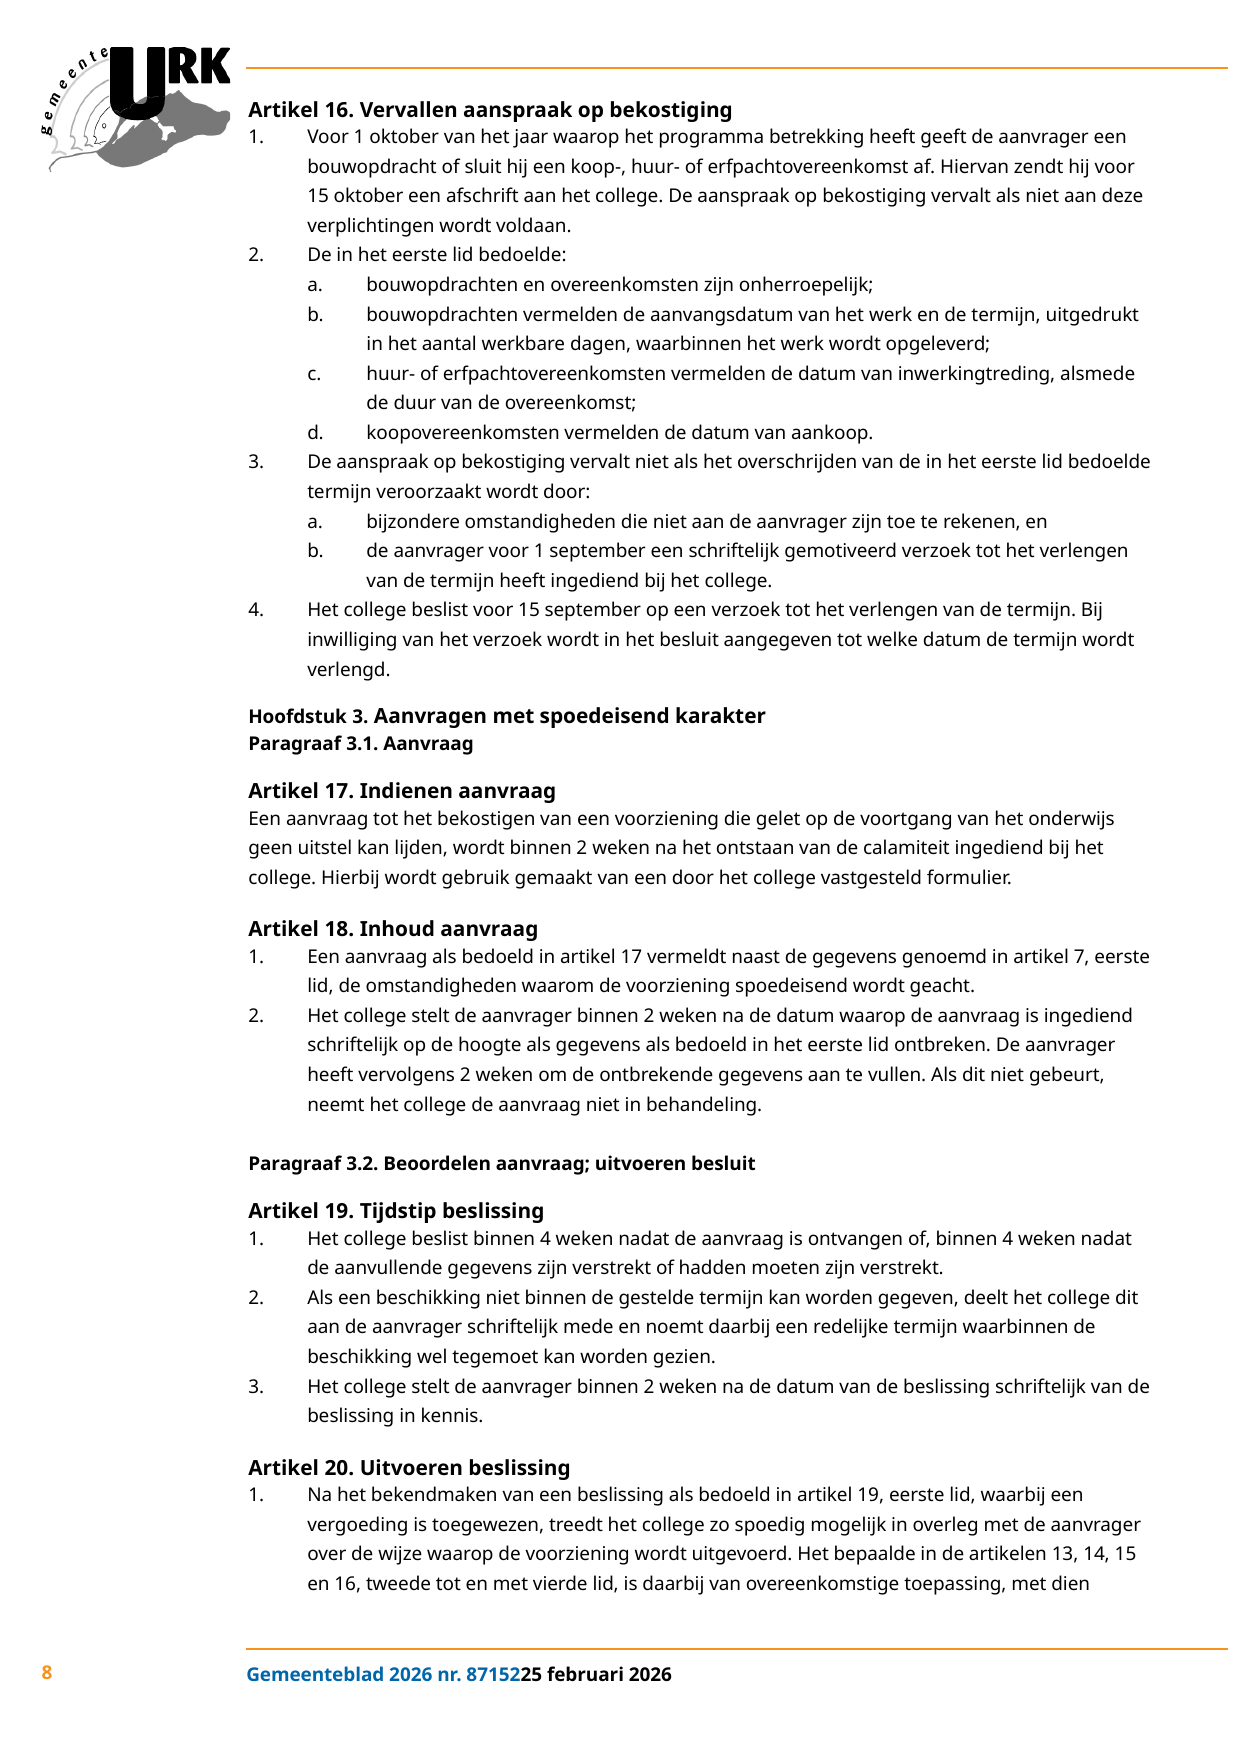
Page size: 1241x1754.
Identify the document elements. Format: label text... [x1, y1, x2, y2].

list Als een beschikking niet binnen de gestelde termijn kan worden gegeven, deelt het college dit aan de aanvrager schriftelijk mede en noemt daarbij een redelijke termijn waarbinnen de beschikking wel tegemoet kan worden gezien. [248, 1284, 1152, 1369]
picture [41, 47, 231, 172]
text Paragraaf 3.2. Beoordelen aanvraag; uitvoeren besluit [248, 1150, 1152, 1176]
text Artikel 19. Tijdstip beslissing [248, 1196, 1152, 1225]
list Na het bekendmaken van een beslissing als bedoeld in artikel 19, eerste lid, waarbij een vergoeding is toegewezen, treedt het college zo spoedig mogelijk in overleg met de aanvrager over de wijze waarop de voorziening wordt uitgevoerd. Het bepaalde in de artikelen 13, 14, 15 en 16, tweede tot en met vierde lid, is daarbij van overeenkomstige toepassing, met dien [248, 1481, 1152, 1596]
list Voor 1 oktober van het jaar waarop het programma betrekking heeft geeft de aanvrager een bouwopdracht of sluit hij een koop-, huur- of erfpachtovereenkomst af. Hiervan zendt hij voor 15 oktober een afschrift aan het college. De aanspraak op bekostiging vervalt als niet aan deze verplichtingen wordt voldaan. [248, 123, 1152, 238]
list Een aanvraag als bedoeld in artikel 17 vermeldt naast de gegevens genoemd in artikel 7, eerste lid, de omstandigheden waarom de voorziening spoedeisend wordt geacht. [248, 943, 1152, 998]
text Hoofdstuk 3. Aanvragen met spoedeisend karakter [248, 701, 1152, 730]
list Het college beslist binnen 4 weken nadat de aanvraag is ontvangen of, binnen 4 weken nadat de aanvullende gegevens zijn verstrekt of hadden moeten zijn verstrekt. [248, 1225, 1152, 1280]
text Artikel 18. Inhoud aanvraag [248, 914, 1152, 943]
list bijzondere omstandigheden die niet aan de aanvrager zijn toe te rekenen, en [307, 508, 1152, 533]
list bouwopdrachten vermelden de aanvangsdatum van het werk en de termijn, uitgedrukt in het aantal werkbare dagen, waarbinnen het werk wordt opgeleverd; [307, 301, 1152, 356]
list Het college stelt de aanvrager binnen 2 weken na de datum waarop de aanvraag is ingediend schriftelijk op de hoogte als gegevens als bedoeld in het eerste lid ontbreken. De aanvrager heeft vervolgens 2 weken om de ontbrekende gegevens aan te vullen. Als dit niet gebeurt, neemt het college de aanvraag niet in behandeling. [248, 1002, 1152, 1116]
text Artikel 20. Uitvoeren beslissing [248, 1453, 1152, 1481]
text Paragraaf 3.1. Aanvraag [248, 730, 1152, 756]
list Het college stelt de aanvrager binnen 2 weken na de datum van de beslissing schriftelijk van de beslissing in kennis. [248, 1373, 1152, 1428]
list huur- of erfpachtovereenkomsten vermelden de datum van inwerkingtreding, alsmede de duur van de overeenkomst; [307, 360, 1152, 415]
list koopovereenkomsten vermelden de datum van aankoop. [307, 419, 1152, 445]
list Het college beslist voor 15 september op een verzoek tot het verlengen van de termijn. Bij inwilliging van het verzoek wordt in het besluit aangegeven tot welke datum de termijn wordt verlengd. [248, 597, 1152, 681]
text Artikel 16. Vervallen aanspraak op bekostiging [248, 95, 1152, 123]
text Een aanvraag tot het bekostigen van een voorziening die gelet op de voortgang van het onderwijs geen uitstel kan lijden, wordt binnen 2 weken na het ontstaan van de calamiteit ingediend bij het college. Hierbij wordt gebruik gemaakt van een door het college vastgesteld formulier. [248, 805, 1152, 890]
list de aanvrager voor 1 september een schriftelijk gemotiveerd verzoek tot het verlengen van de termijn heeft ingediend bij het college. [307, 537, 1152, 593]
list De aanspraak op bekostiging vervalt niet als het overschrijden van de in het eerste lid bedoelde termijn veroorzaakt wordt door: [248, 449, 1152, 504]
list De in het eerste lid bedoelde: [248, 242, 1152, 267]
text Artikel 17. Indienen aanvraag [248, 776, 1152, 805]
list bouwopdrachten en overeenkomsten zijn onherroepelijk; [307, 271, 1152, 297]
